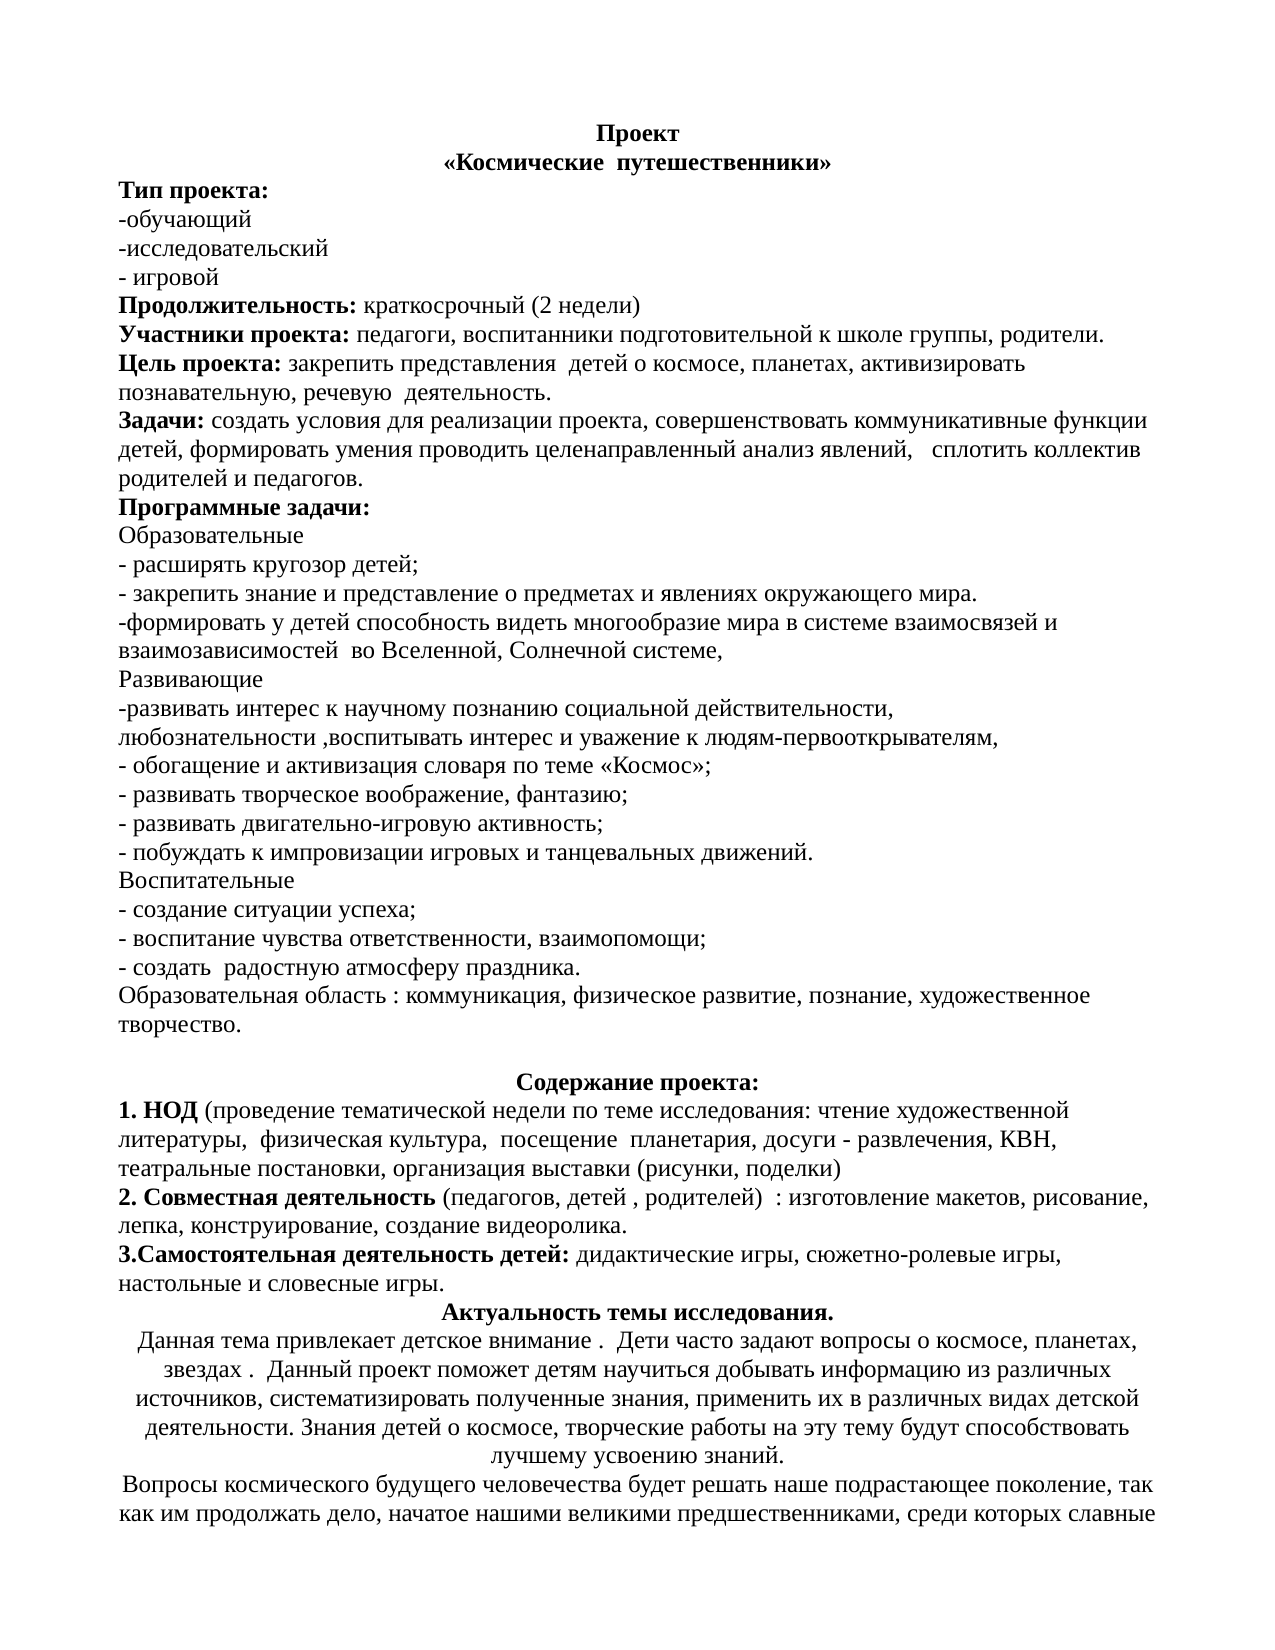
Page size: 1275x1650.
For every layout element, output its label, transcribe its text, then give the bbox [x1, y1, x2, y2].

text - побуждать к импровизации игровых и танцевальных движений. [118, 837, 1157, 866]
text -обучающий [118, 204, 1157, 233]
text - закрепить знание и представление о предметах и явлениях окружающего мира. [118, 578, 1157, 607]
text Проект [118, 118, 1157, 147]
text -развивать интерес к научному познанию социальной действительности, любознательности ,воспитывать интерес и уважение к людям-первооткрывателям, [118, 693, 1157, 751]
text Актуальность темы исследования. [118, 1297, 1157, 1326]
text - воспитание чувства ответственности, взаимопомощи; [118, 923, 1157, 952]
text Содержание проекта: [118, 1067, 1157, 1096]
text 1. НОД (проведение тематической недели по теме исследования: чтение художественной литературы, физическая культура, посещение планетария, досуги - развлечения, КВН, театральные постановки, организация выставки (рисунки, поделки) [118, 1096, 1157, 1182]
text Программные задачи: [118, 492, 1157, 521]
text Продолжительность: краткосрочный (2 недели) [118, 291, 1157, 319]
text Воспитательные [118, 866, 1157, 894]
text 2. Совместная деятельность (педагогов, детей , родителей) : изготовление макетов, рисование, лепка, конструирование, создание видеоролика. [118, 1182, 1157, 1239]
text Участники проекта: педагоги, воспитанники подготовительной к школе группы, родители. [118, 319, 1157, 348]
text - игровой [118, 262, 1157, 291]
text Образовательная область : коммуникация, физическое развитие, познание, художественное творчество. [118, 981, 1157, 1038]
text - создание ситуации успеха; [118, 894, 1157, 923]
text Цель проекта: закрепить представления детей о космосе, планетах, активизировать познавательную, речевую деятельность. [118, 348, 1157, 406]
text - развивать двигательно-игровую активность; [118, 808, 1157, 837]
text - развивать творческое воображение, фантазию; [118, 779, 1157, 808]
text Данная тема привлекает детское внимание . Дети часто задают вопросы о космосе, планетах, звездах . Данный проект поможет детям научиться добывать информацию из различных источников, систематизировать полученные знания, применить их в различных видах детской деятельности. Знания детей о космосе, творческие работы на эту тему будут способствовать лучшему усвоению знаний. [118, 1326, 1157, 1469]
text Тип проекта: [118, 176, 1157, 204]
text «Космические путешественники» [118, 147, 1157, 176]
text - создать радостную атмосферу праздника. [118, 952, 1157, 981]
text - обогащение и активизация словаря по теме «Космос»; [118, 751, 1157, 779]
text -исследовательский [118, 233, 1157, 262]
text Образовательные [118, 521, 1157, 549]
text Задачи: создать условия для реализации проекта, совершенствовать коммуникативные функции детей, формировать умения проводить целенаправленный анализ явлений, сплотить коллектив родителей и педагогов. [118, 406, 1157, 492]
text -формировать у детей способность видеть многообразие мира в системе взаимосвязей и взаимозависимостей во Вселенной, Солнечной системе, [118, 607, 1157, 664]
text Развивающие [118, 664, 1157, 693]
text - расширять кругозор детей; [118, 549, 1157, 578]
text 3.Самостоятельная деятельность детей: дидактические игры, сюжетно-ролевые игры, настольные и словесные игры. [118, 1239, 1157, 1297]
text Вопросы космического будущего человечества будет решать наше подрастающее поколение, так как им продолжать дело, начатое нашими великими предшественниками, среди которых славные [118, 1469, 1157, 1527]
